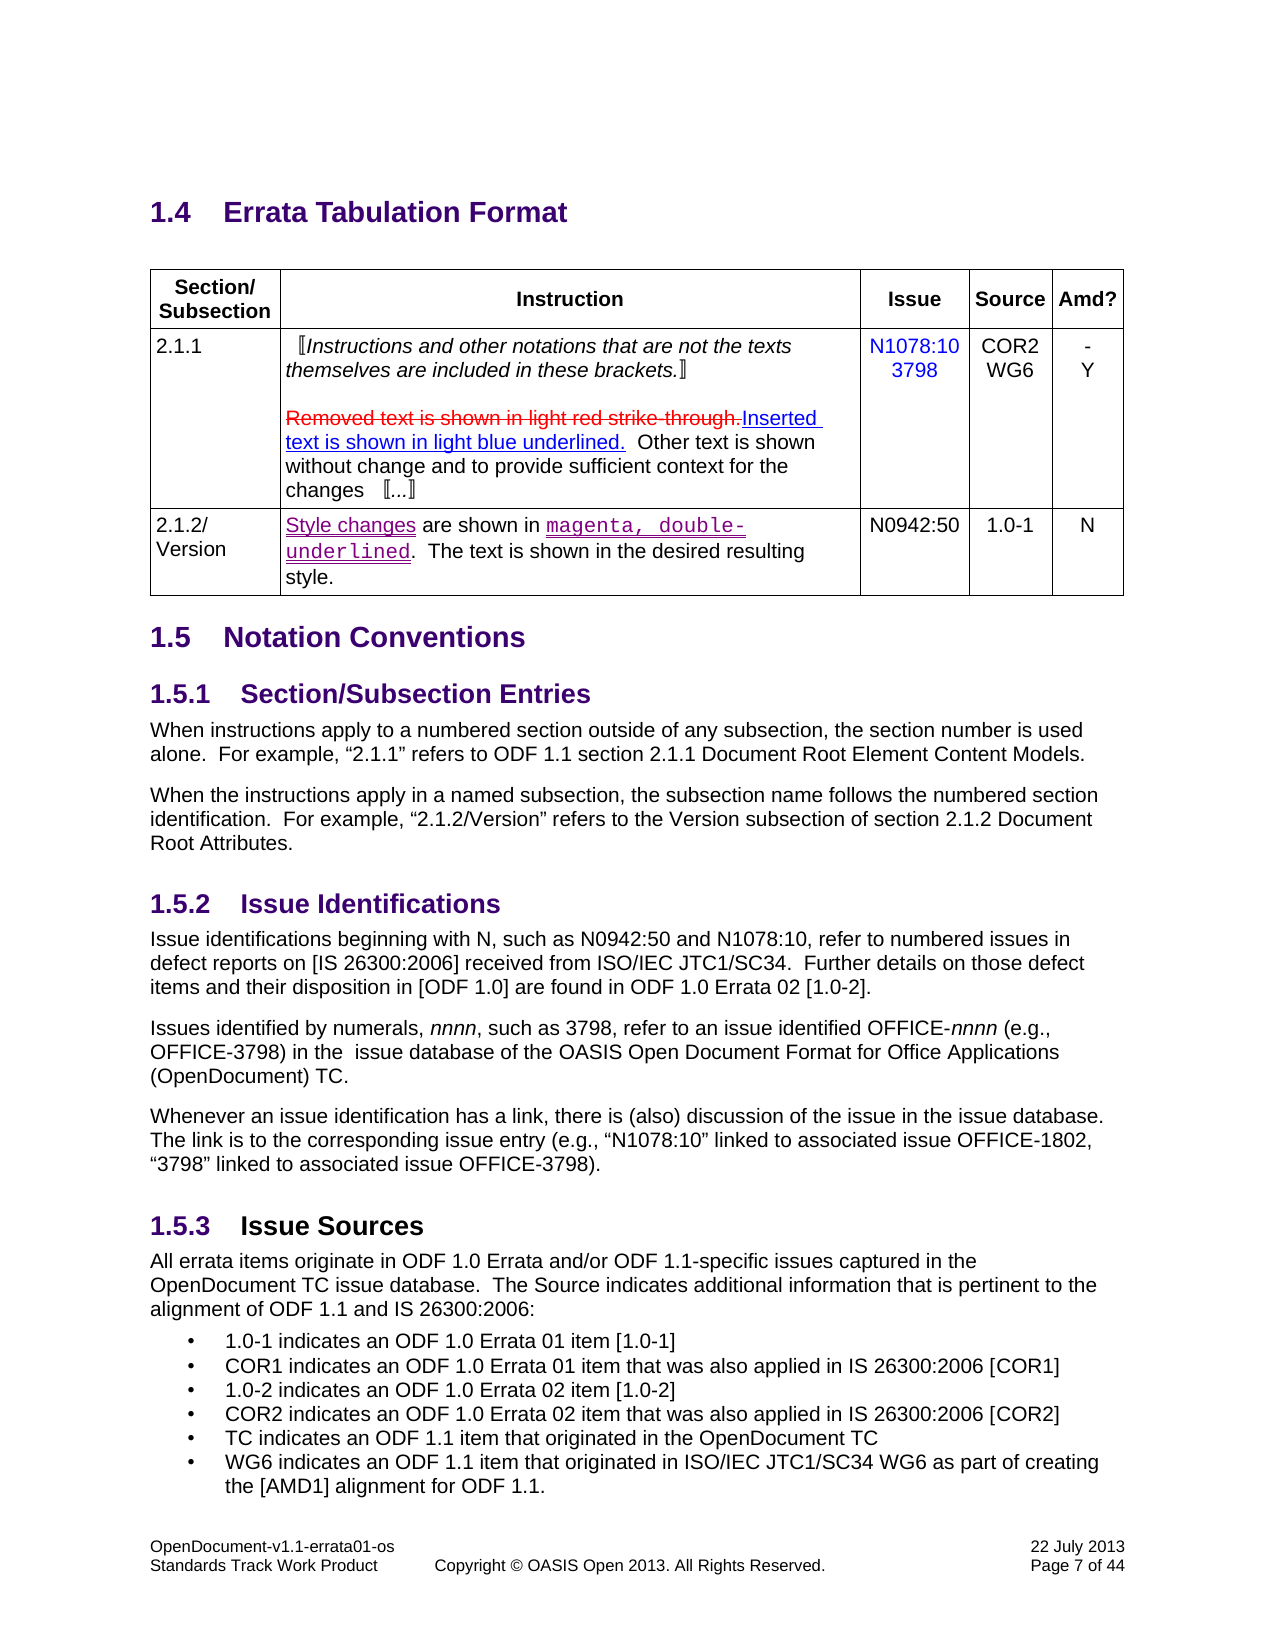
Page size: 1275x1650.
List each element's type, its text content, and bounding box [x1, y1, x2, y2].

text When the instructions apply in a named subsection, the subsection name follows the numbered section identification. For example, “2.1.2/Version” refers to the Version subsection of section 2.1.2 Document Root Attributes. [150, 782, 1125, 854]
table_cell N [1053, 509, 1123, 595]
table_cell N0942:50 [861, 509, 969, 595]
list 1.0-1 indicates an ODF 1.0 Errata 01 item [1.0-1] [187, 1329, 1125, 1353]
subtitle Issue Sources [150, 1209, 1125, 1241]
table_cell 2.1.1 [151, 329, 280, 507]
subtitle Issue Identifications [150, 888, 1125, 919]
table_header Instruction [281, 270, 860, 328]
text When instructions apply to a numbered section outside of any subsection, the section number is used alone. For example, “2.1.1” refers to ODF 1.1 section 2.1.1 Document Root Element Content Models. [150, 718, 1125, 766]
subtitle Section/Subsection Entries [150, 678, 1125, 709]
text Issue identifications beginning with N, such as N0942:50 and N1078:10, refer to numbered issues in defect reports on [IS 26300:2006] received from ISO/IEC JTC1/SC34. Further details on those defect items and their disposition in [ODF 1.0] are found in ODF 1.0 Errata 02 [1.0-2]. [150, 927, 1125, 999]
table_cell N1078:10 3798 [861, 329, 969, 507]
table_cell 1.0-1 [970, 509, 1052, 595]
list COR2 indicates an ODF 1.0 Errata 02 item that was also applied in IS 26300:2006 [COR2] [187, 1402, 1125, 1426]
table_cell 〚Instructions and other notations that are not the texts themselves are included in these brackets.〛 Removed text is shown in light red strike-through.Inserted text is shown in light blue underlined. Other text is shown without change and to provide sufficient context for the changes 〚...〛 [281, 329, 860, 507]
list 1.0-2 indicates an ODF 1.0 Errata 02 item [1.0-2] [187, 1377, 1125, 1402]
subtitle Notation Conventions [150, 620, 1125, 653]
table_header Source [970, 270, 1052, 328]
text All errata items originate in ODF 1.0 Errata and/or ODF 1.1-specific issues captured in the OpenDocument TC issue database. The Source indicates additional information that is pertinent to the alignment of ODF 1.1 and IS 26300:2006: [150, 1249, 1125, 1321]
table_cell - Y [1053, 329, 1123, 507]
list TC indicates an ODF 1.1 item that originated in the OpenDocument TC [187, 1426, 1125, 1450]
list WG6 indicates an ODF 1.1 item that originated in ISO/IEC JTC1/SC34 WG6 as part of creating the [AMD1] alignment for ODF 1.1. [187, 1450, 1125, 1498]
text Whenever an issue identification has a link, there is (also) discussion of the issue in the issue database. The link is to the corresponding issue entry (e.g., “N1078:10” linked to associated issue OFFICE-1802, “3798” linked to associated issue OFFICE-3798). [150, 1104, 1125, 1176]
list COR1 indicates an ODF 1.0 Errata 01 item that was also applied in IS 26300:2006 [COR1] [187, 1353, 1125, 1377]
text Issues identified by numerals, nnnn, such as 3798, refer to an issue identified OFFICE-nnnn (e.g., OFFICE-3798) in the issue database of the OASIS Open Document Format for Office Applications (OpenDocument) TC. [150, 1016, 1125, 1088]
table_cell Style changes are shown in magenta, double-underlined. The text is shown in the desired resulting style. [281, 509, 860, 595]
table_header Issue [861, 270, 969, 328]
table_header Section/ Subsection [151, 270, 280, 328]
table_cell 2.1.2/ Version [151, 509, 280, 595]
table_cell COR2 WG6 [970, 329, 1052, 507]
subtitle Errata Tabulation Format [150, 194, 1125, 228]
table_header Amd? [1053, 270, 1123, 328]
